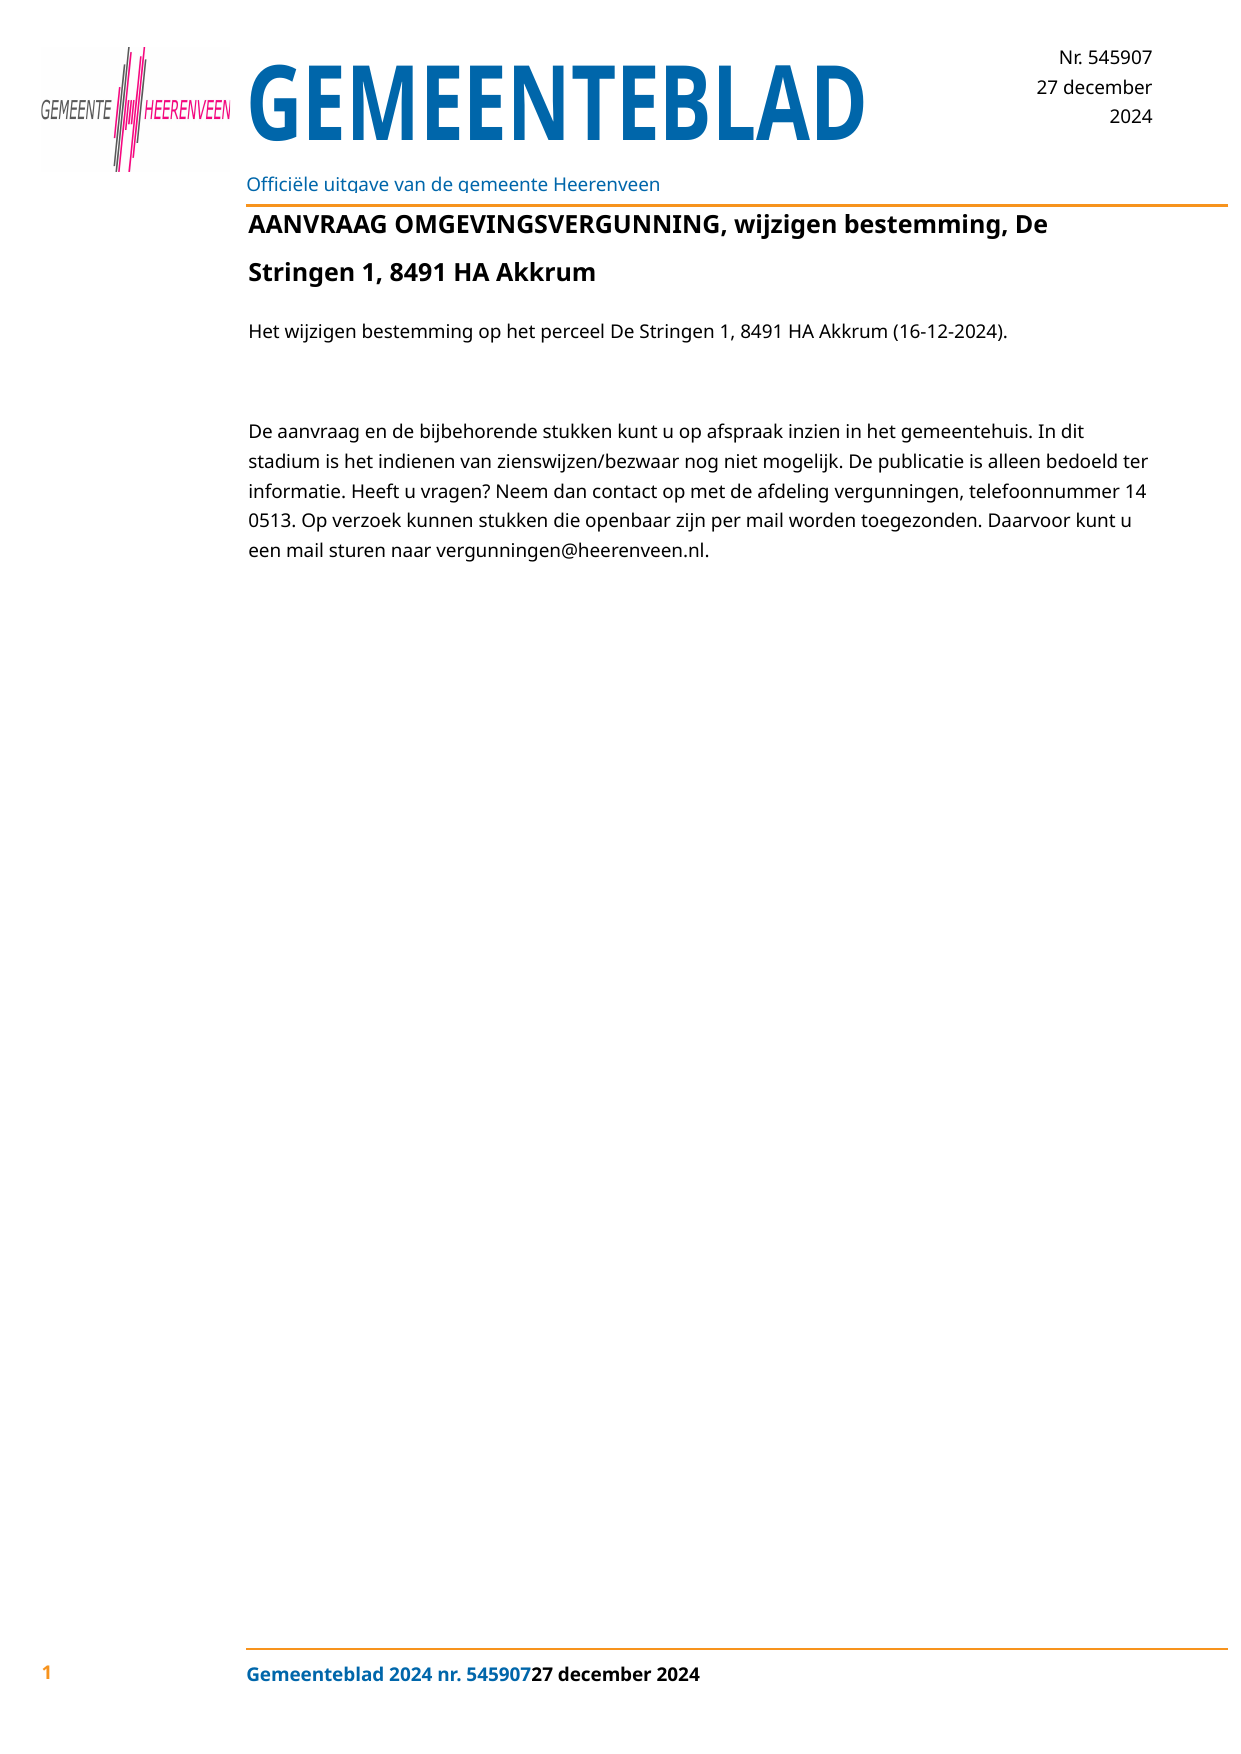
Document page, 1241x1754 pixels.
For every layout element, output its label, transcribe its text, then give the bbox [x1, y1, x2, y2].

text AANVRAAG OMGEVINGSVERGUNNING, wijzigen bestemming, De Stringen 1, 8491 HA Akkrum [248, 207, 1152, 288]
text Het wijzigen bestemming op het perceel De Stringen 1, 8491 HA Akkrum (16-12-2024). [248, 318, 1152, 344]
picture [41, 47, 231, 172]
text De aanvraag en de bijbehorende stukken kunt u op afspraak inzien in het gemeentehuis. In dit stadium is het indienen van zienswijzen/bezwaar nog niet mogelijk. De publicatie is alleen bedoeld ter informatie. Heeft u vragen? Neem dan contact op met de afdeling vergunningen, telefoonnummer 14 0513. Op verzoek kunnen stukken die openbaar zijn per mail worden toegezonden. Daarvoor kunt u een mail sturen naar vergunningen@heerenveen.nl. [248, 419, 1152, 563]
